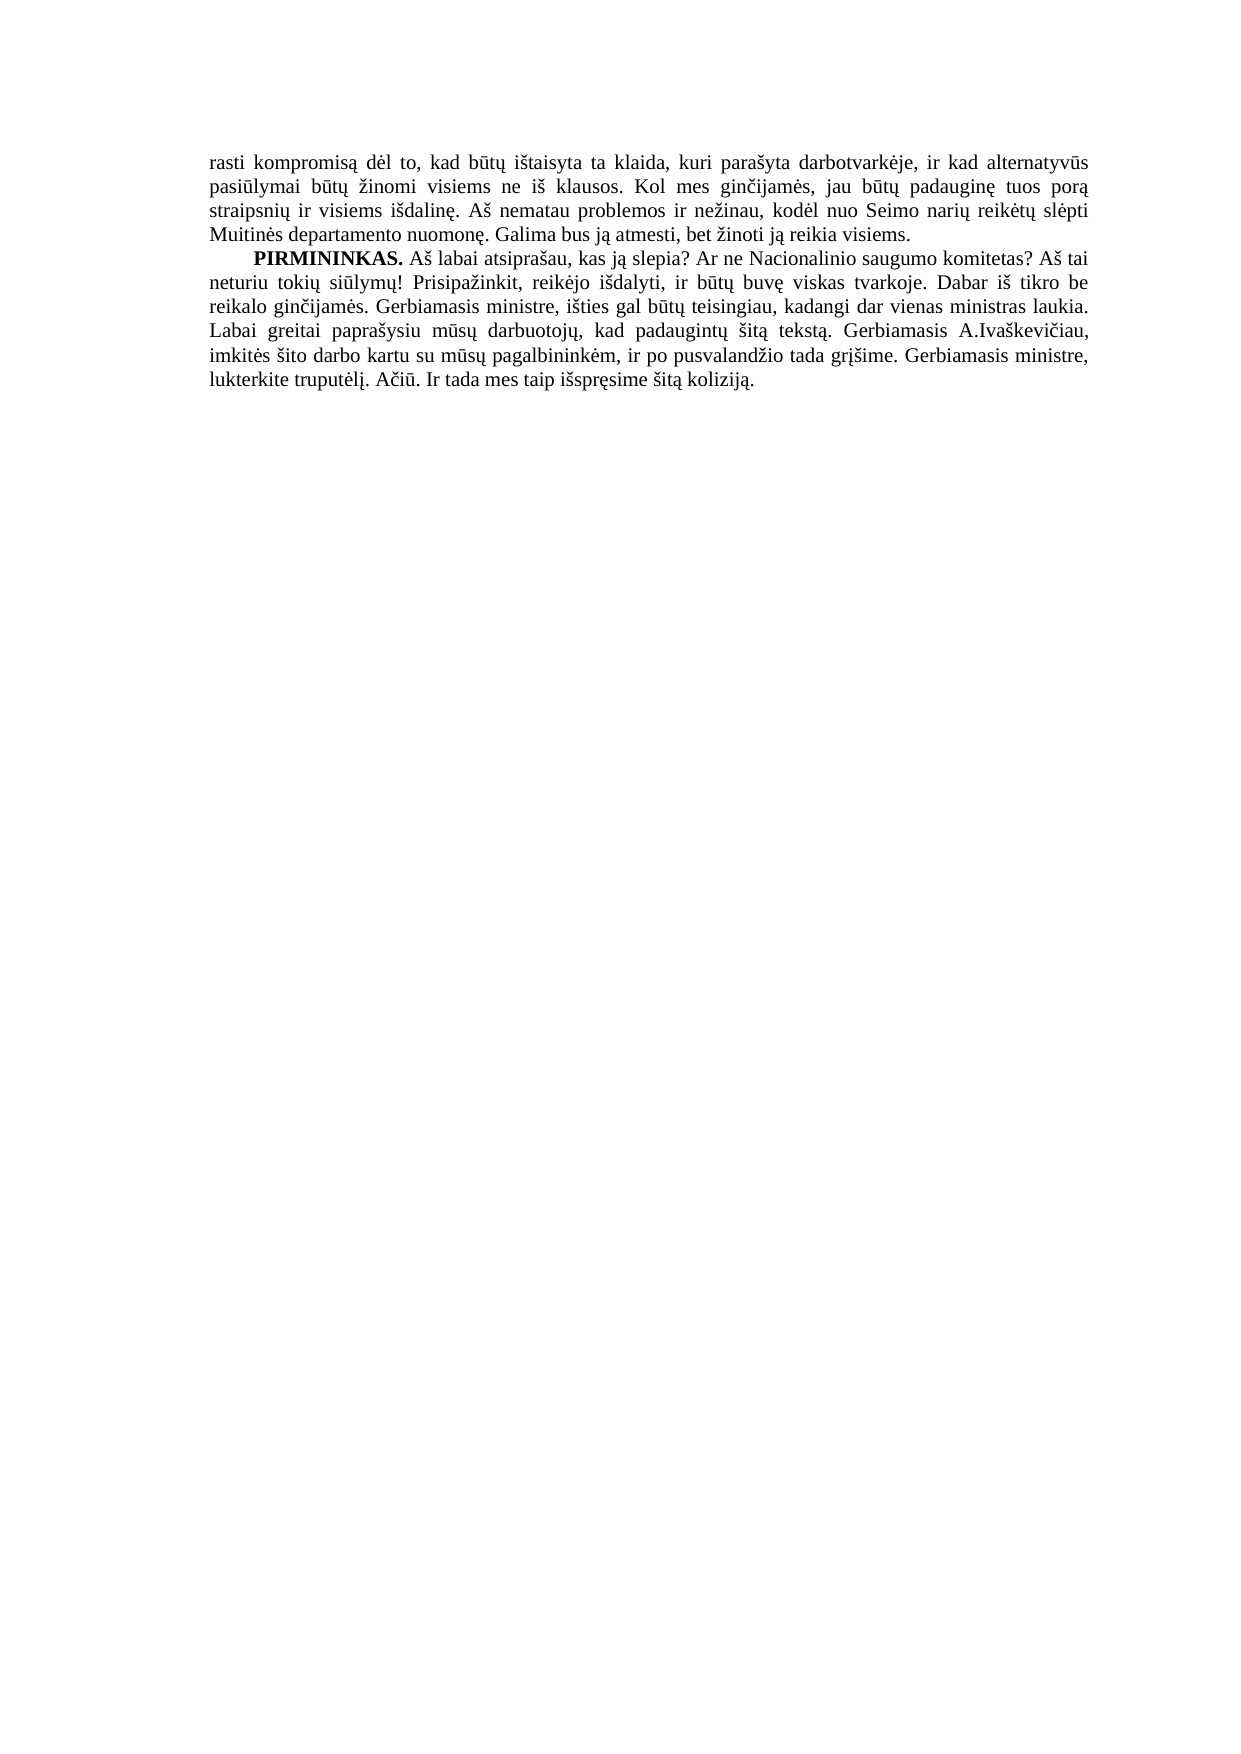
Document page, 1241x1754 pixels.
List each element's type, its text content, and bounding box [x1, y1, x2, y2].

text rasti kompromisą dėl to, kad būtų ištaisyta ta klaida, kuri parašyta darbotvarkėje, ir kad alternatyvūs pasiūlymai būtų žinomi visiems ne iš klausos. Kol mes ginčijamės, jau būtų padauginę tuos porą straipsnių ir visiems išdalinę. Aš nematau problemos ir nežinau, kodėl nuo Seimo narių reikėtų slėpti Muitinės departamento nuomonę. Galima bus ją atmesti, bet žinoti ją reikia visiems. [209, 150, 1090, 246]
text PIRMININKAS. Aš labai atsiprašau, kas ją slepia? Ar ne Nacionalinio saugumo komitetas? Aš tai neturiu tokių siūlymų! Prisipažinkit, reikėjo išdalyti, ir būtų buvę viskas tvarkoje. Dabar iš tikro be reikalo ginčijamės. Gerbiamasis ministre, išties gal būtų teisingiau, kadangi dar vienas ministras laukia. Labai greitai paprašysiu mūsų darbuotojų, kad padaugintų šitą tekstą. Gerbiamasis A.Ivaškevičiau, imkitės šito darbo kartu su mūsų pagalbininkėm, ir po pusvalandžio tada grįšime. Gerbiamasis ministre, lukterkite truputėlį. Ačiū. Ir tada mes taip išspręsime šitą koliziją. [209, 246, 1090, 391]
